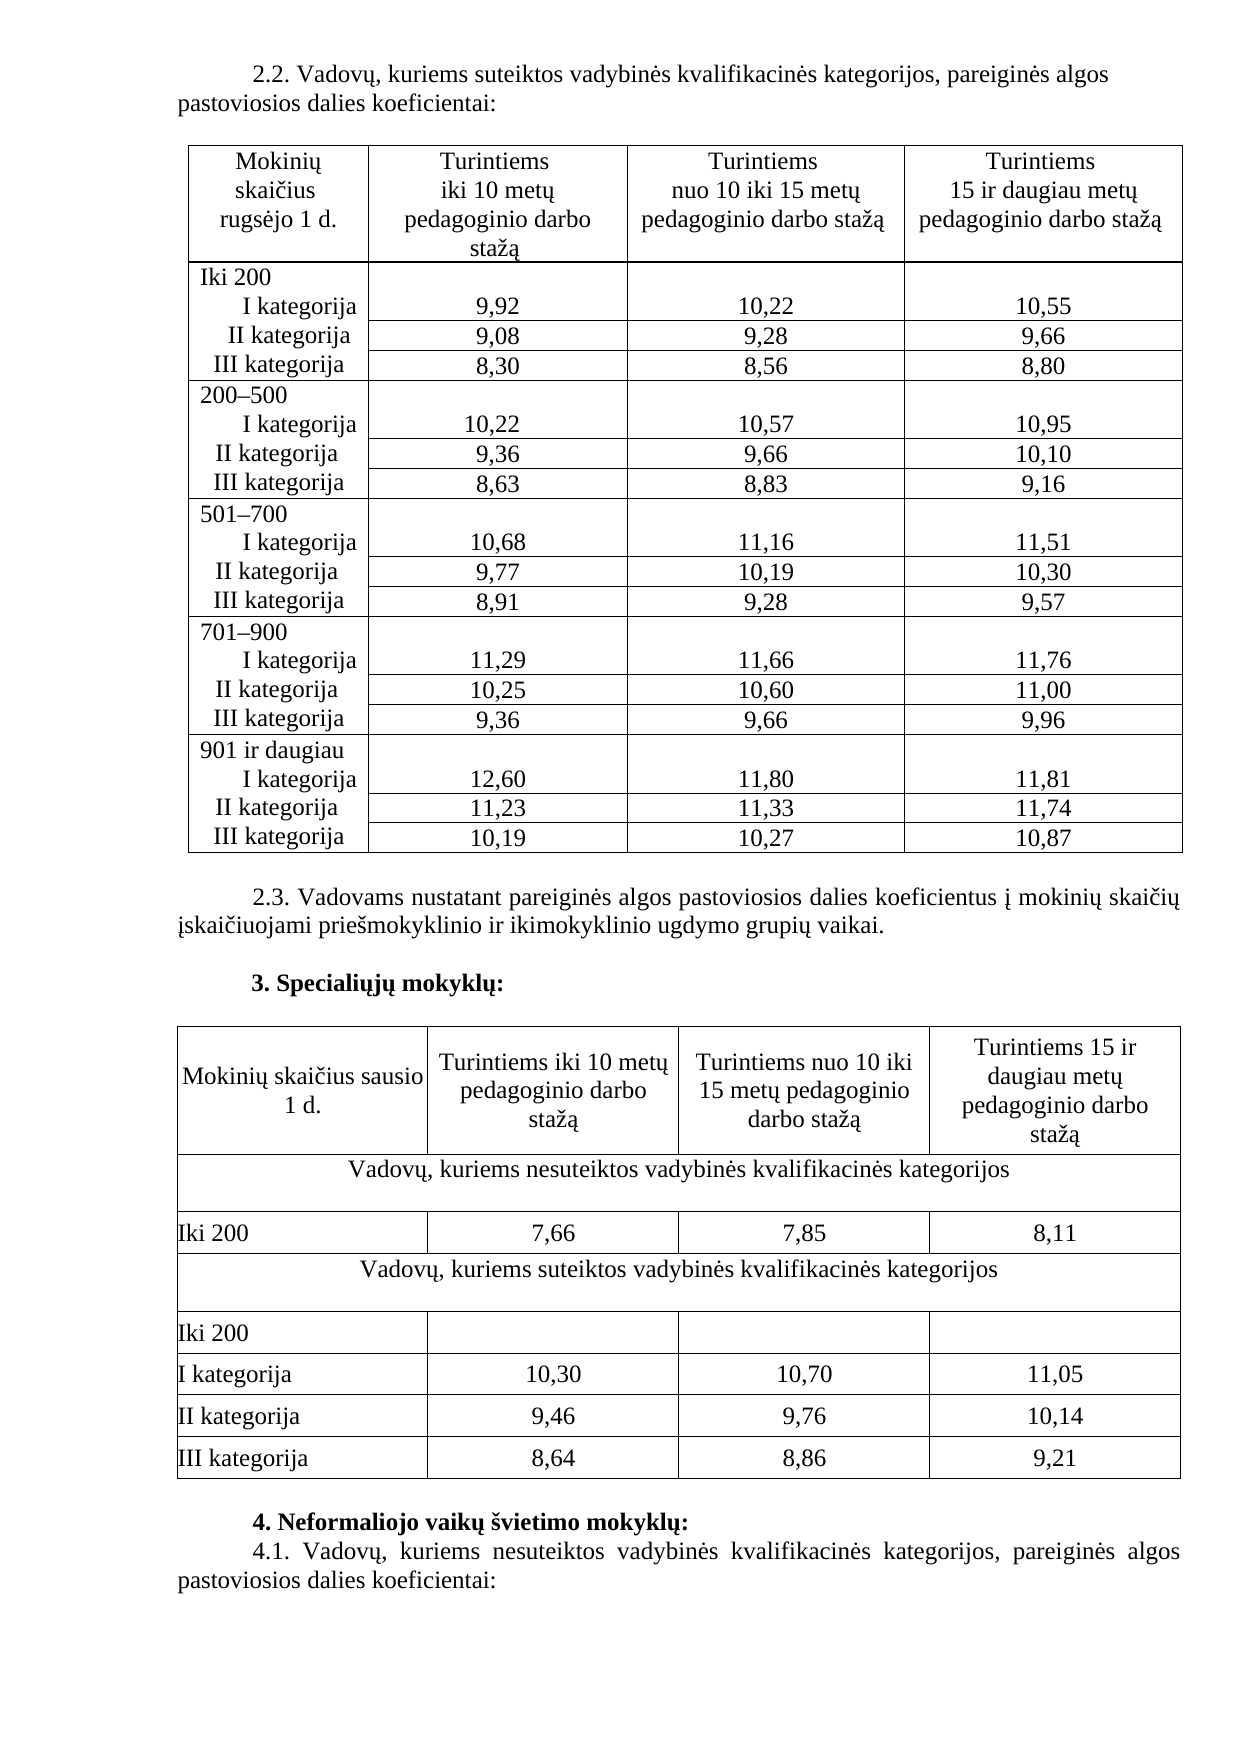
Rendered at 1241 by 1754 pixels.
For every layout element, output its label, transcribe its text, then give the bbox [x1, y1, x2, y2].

table_cell 9,16 [905, 469, 1182, 498]
table_cell 9,36 [369, 705, 627, 734]
table_cell [679, 1312, 929, 1352]
table_header Turintiems 15 ir daugiau metų pedagoginio darbo stažą [905, 146, 1182, 261]
table_cell 11,51 [905, 499, 1182, 556]
table_cell 12,60 [369, 735, 627, 792]
table_cell I kategorija [178, 1354, 427, 1394]
text 4. Neformaliojo vaikų švietimo mokyklų: [177, 1507, 1181, 1536]
table_cell [930, 1312, 1180, 1352]
table_cell Iki 200 [178, 1312, 427, 1352]
text 4.1. Vadovų, kuriems nesuteiktos vadybinės kvalifikacinės kategorijos, pareiginės algos pastoviosios dalies koeficientai: [177, 1536, 1181, 1593]
table_cell 10,14 [930, 1395, 1180, 1436]
table_cell Vadovų, kuriems suteiktos vadybinės kvalifikacinės kategorijos [178, 1254, 1180, 1311]
table_cell 9,92 [369, 263, 627, 320]
table_cell [428, 1312, 678, 1352]
table_cell 8,64 [428, 1437, 678, 1477]
table_cell 9,46 [428, 1395, 678, 1436]
table_cell 8,63 [369, 469, 627, 498]
table_cell 901 ir daugiau I kategorija II kategorija III kategorija [189, 735, 368, 852]
table_header Turintiems 15 ir daugiau metų pedagoginio darbo stažą [930, 1027, 1180, 1153]
table_cell 8,91 [369, 587, 627, 616]
text 3. Specialiųjų mokyklų: [177, 968, 1181, 997]
table_cell 10,70 [679, 1354, 929, 1394]
table_header Turintiems iki 10 metų pedagoginio darbo stažą [369, 146, 627, 261]
table_cell 501–700 I kategorija II kategorija III kategorija [189, 499, 368, 616]
table_cell 11,23 [369, 794, 627, 822]
table_cell 9,08 [369, 321, 627, 350]
table_cell 200–500 I kategorija II kategorija III kategorija [189, 381, 368, 498]
table_cell 8,86 [679, 1437, 929, 1477]
table_cell 10,10 [905, 439, 1182, 468]
table_cell 8,56 [628, 351, 904, 379]
table_cell II kategorija [178, 1395, 427, 1436]
table_cell 10,19 [369, 823, 627, 852]
table_header Turintiems nuo 10 iki 15 metų pedagoginio darbo stažą [679, 1027, 929, 1153]
table_cell Iki 200 I kategorija II kategorija III kategorija [189, 263, 368, 379]
table_cell 8,83 [628, 469, 904, 498]
table_cell 10,25 [369, 675, 627, 704]
table_cell 11,16 [628, 499, 904, 556]
table_cell 9,77 [369, 557, 627, 586]
table_cell 8,11 [930, 1212, 1180, 1253]
table_cell 11,00 [905, 675, 1182, 704]
table_cell 10,95 [905, 381, 1182, 438]
table_cell 10,30 [428, 1354, 678, 1394]
table_cell 9,57 [905, 587, 1182, 616]
table_cell 9,28 [628, 321, 904, 350]
table_cell 8,80 [905, 351, 1182, 379]
table_cell 9,66 [628, 439, 904, 468]
table_cell 10,60 [628, 675, 904, 704]
table_cell 10,68 [369, 499, 627, 556]
table_cell 9,21 [930, 1437, 1180, 1477]
table_cell 11,66 [628, 617, 904, 674]
table_header Mokinių skaičius rugsėjo 1 d. [189, 146, 368, 261]
table_cell 10,22 [369, 381, 627, 438]
table_cell 8,30 [369, 351, 627, 379]
table_cell 11,29 [369, 617, 627, 674]
table_cell Iki 200 [178, 1212, 427, 1253]
table_cell III kategorija [178, 1437, 427, 1477]
table_cell 9,36 [369, 439, 627, 468]
table_cell 9,66 [628, 705, 904, 734]
table_cell 11,80 [628, 735, 904, 792]
table_cell 7,85 [679, 1212, 929, 1253]
table_cell 11,81 [905, 735, 1182, 792]
table_cell 10,57 [628, 381, 904, 438]
text 2.3. Vadovams nustatant pareiginės algos pastoviosios dalies koeficientus į mokinių skaičių įskaičiuojami priešmokyklinio ir ikimokyklinio ugdymo grupių vaikai. [177, 882, 1181, 939]
table_cell 9,96 [905, 705, 1182, 734]
table_cell 11,33 [628, 794, 904, 822]
table_cell 10,55 [905, 263, 1182, 320]
table_cell 11,76 [905, 617, 1182, 674]
table_cell 9,76 [679, 1395, 929, 1436]
table_cell 10,22 [628, 263, 904, 320]
table_cell 7,66 [428, 1212, 678, 1253]
table_cell 11,05 [930, 1354, 1180, 1394]
table_cell 701–900 I kategorija II kategorija III kategorija [189, 617, 368, 734]
table_cell 11,74 [905, 794, 1182, 822]
table_cell 9,66 [905, 321, 1182, 350]
table_cell 10,30 [905, 557, 1182, 586]
table_cell 10,19 [628, 557, 904, 586]
table_cell 10,27 [628, 823, 904, 852]
table_cell 10,87 [905, 823, 1182, 852]
table_header Mokinių skaičius sausio 1 d. [178, 1027, 427, 1153]
table_header Turintiems iki 10 metų pedagoginio darbo stažą [428, 1027, 678, 1153]
table_cell 9,28 [628, 587, 904, 616]
table_cell Vadovų, kuriems nesuteiktos vadybinės kvalifikacinės kategorijos [178, 1155, 1180, 1211]
table_header Turintiems nuo 10 iki 15 metų pedagoginio darbo stažą [628, 146, 904, 261]
text 2.2. Vadovų, kuriems suteiktos vadybinės kvalifikacinės kategorijos, pareiginės algos pastoviosios dalies koeficientai: [177, 59, 1181, 117]
